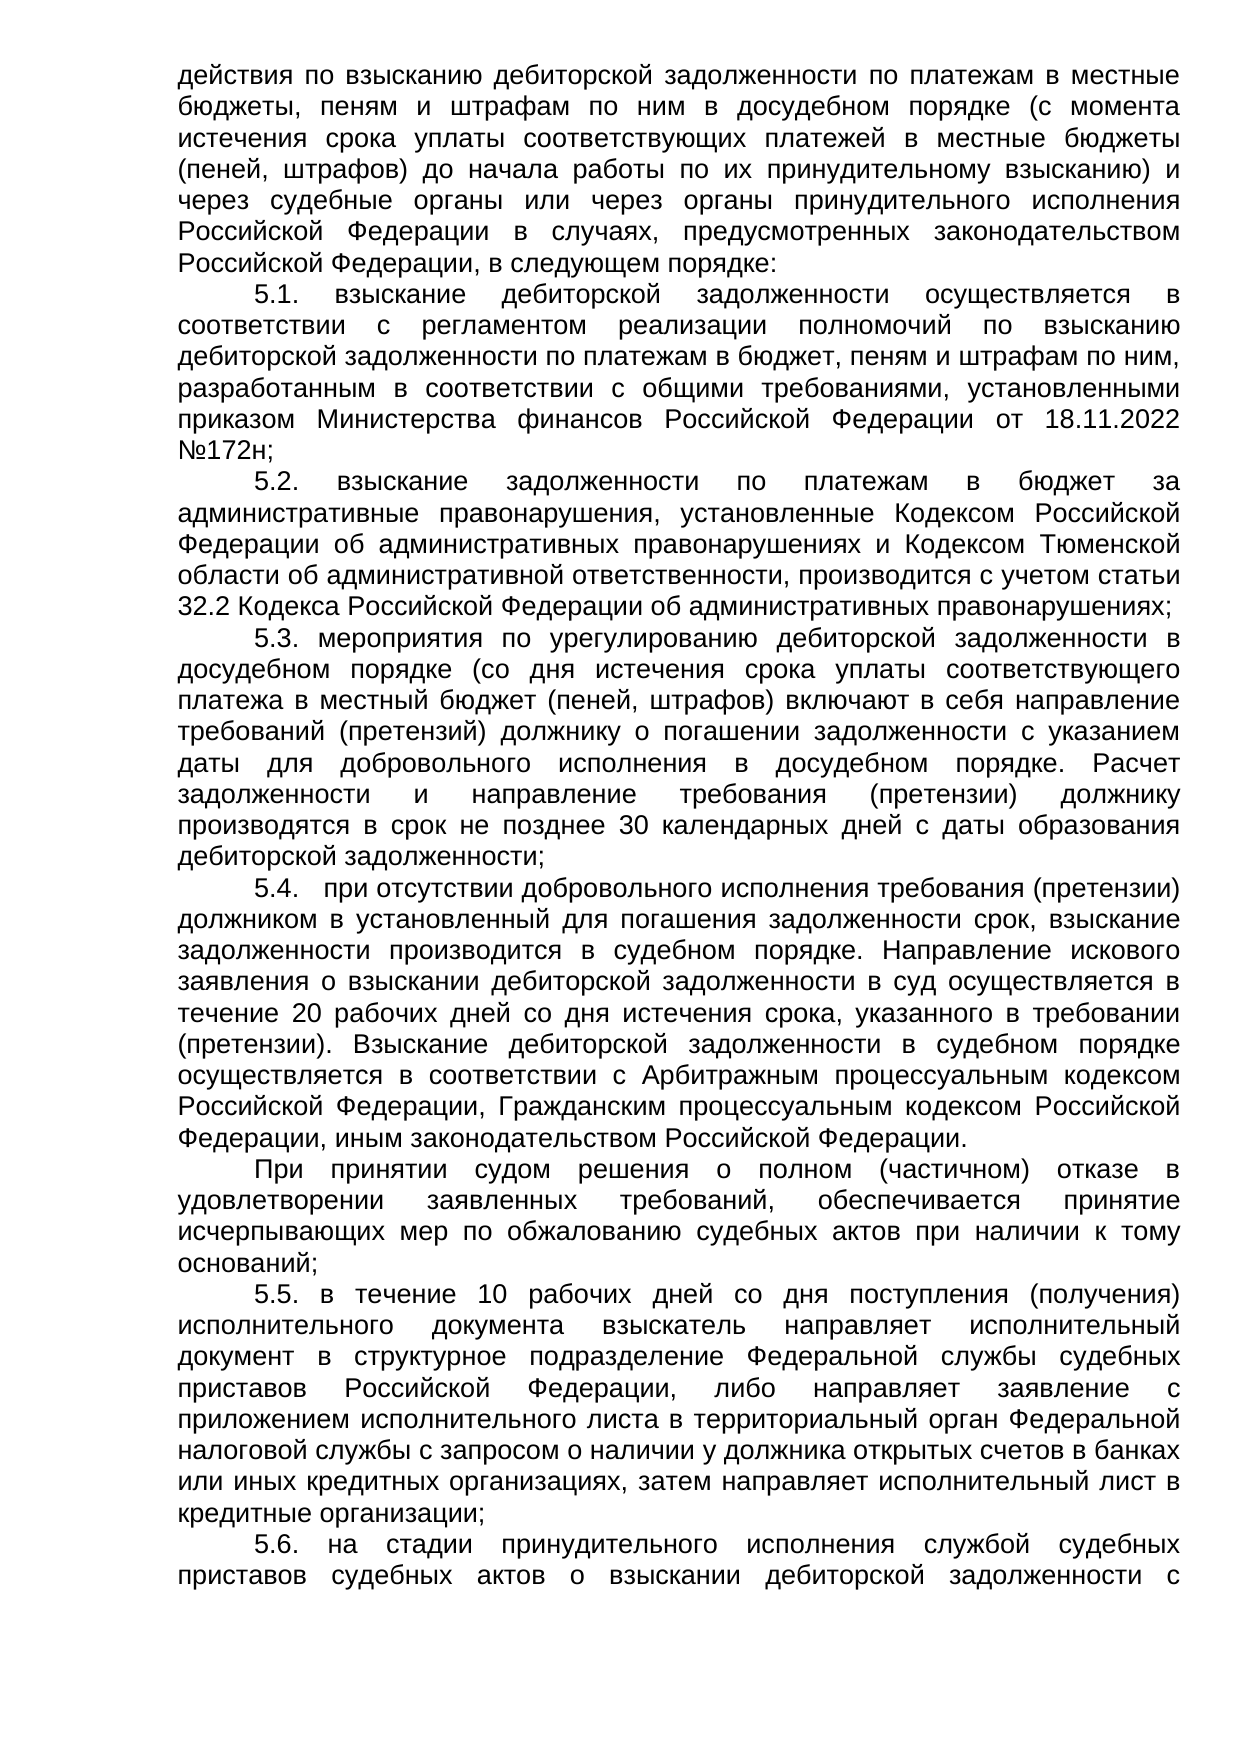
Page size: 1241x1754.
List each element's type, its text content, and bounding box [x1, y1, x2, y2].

text 5.6. на стадии принудительного исполнения службой судебных приставов судебных актов о взыскании дебиторской задолженности с [177, 1528, 1181, 1590]
text 5.4. при отсутствии добровольного исполнения требования (претензии) должником в установленный для погашения задолженности срок, взыскание задолженности производится в судебном порядке. Направление искового заявления о взыскании дебиторской задолженности в суд осуществляется в течение 20 рабочих дней со дня истечения срока, указанного в требовании (претензии). Взыскание дебиторской задолженности в судебном порядке осуществляется в соответствии с Арбитражным процессуальным кодексом Российской Федерации, Гражданским процессуальным кодексом Российской Федерации, иным законодательством Российской Федерации. [177, 872, 1181, 1153]
text 5.3. мероприятия по урегулированию дебиторской задолженности в досудебном порядке (со дня истечения срока уплаты соответствующего платежа в местный бюджет (пеней, штрафов) включают в себя направление требований (претензий) должнику о погашении задолженности с указанием даты для добровольного исполнения в досудебном порядке. Расчет задолженности и направление требования (претензии) должнику производятся в срок не позднее 30 календарных дней с даты образования дебиторской задолженности; [177, 622, 1181, 872]
text 5.1. взыскание дебиторской задолженности осуществляется в соответствии с регламентом реализации полномочий по взысканию дебиторской задолженности по платежам в бюджет, пеням и штрафам по ним, разработанным в соответствии с общими требованиями, установленными приказом Министерства финансов Российской Федерации от 18.11.2022 №172н; [177, 278, 1181, 465]
text 5.2. взыскание задолженности по платежам в бюджет за административные правонарушения, установленные Кодексом Российской Федерации об административных правонарушениях и Кодексом Тюменской области об административной ответственности, производится с учетом статьи 32.2 Кодекса Российской Федерации об административных правонарушениях; [177, 465, 1181, 622]
text 5.5. в течение 10 рабочих дней со дня поступления (получения) исполнительного документа взыскатель направляет исполнительный документ в структурное подразделение Федеральной службы судебных приставов Российской Федерации, либо направляет заявление с приложением исполнительного листа в территориальный орган Федеральной налоговой службы с запросом о наличии у должника открытых счетов в банках или иных кредитных организациях, затем направляет исполнительный лист в кредитные организации; [177, 1278, 1181, 1528]
text действия по взысканию дебиторской задолженности по платежам в местные бюджеты, пеням и штрафам по ним в досудебном порядке (с момента истечения срока уплаты соответствующих платежей в местные бюджеты (пеней, штрафов) до начала работы по их принудительному взысканию) и через судебные органы или через органы принудительного исполнения Российской Федерации в случаях, предусмотренных законодательством Российской Федерации, в следующем порядке: [177, 59, 1181, 278]
text При принятии судом решения о полном (частичном) отказе в удовлетворении заявленных требований, обеспечивается принятие исчерпывающих мер по обжалованию судебных актов при наличии к тому оснований; [177, 1153, 1181, 1278]
